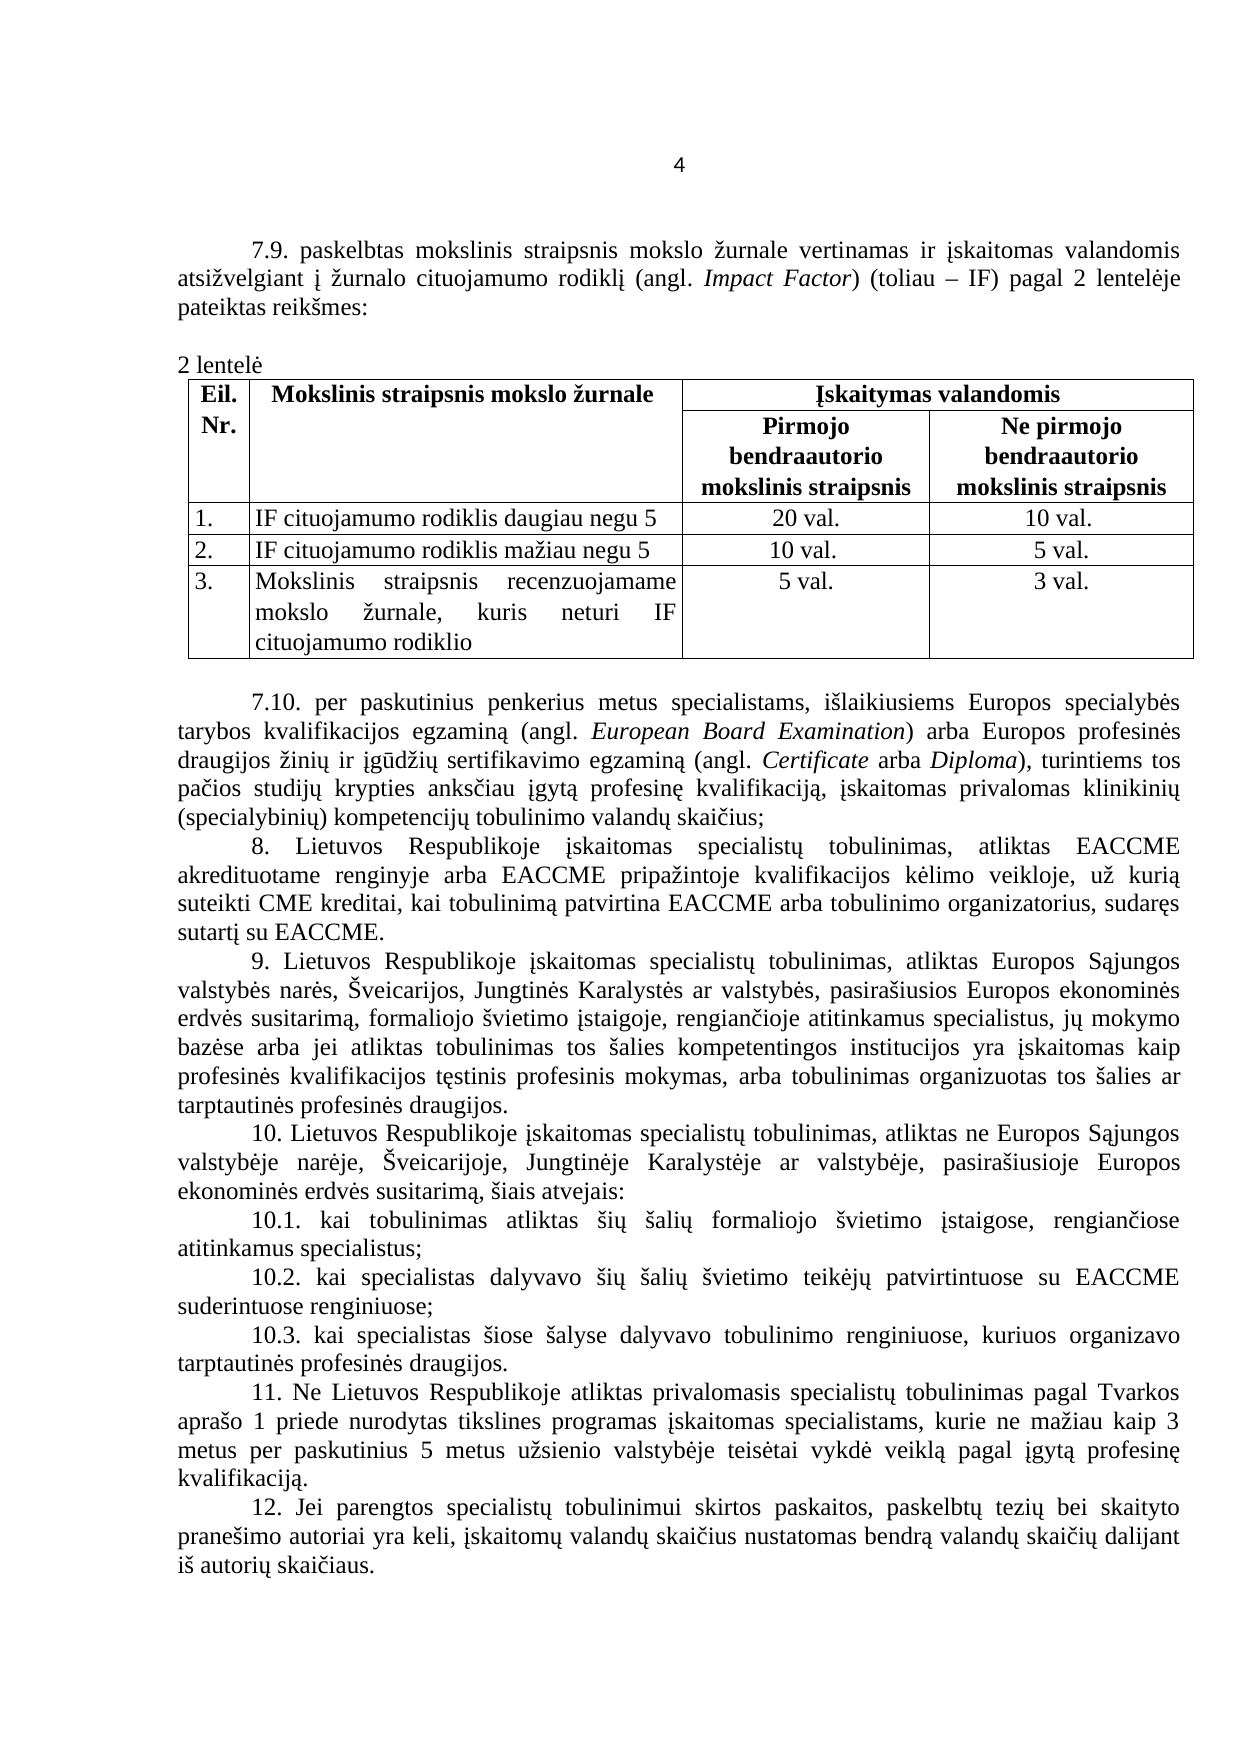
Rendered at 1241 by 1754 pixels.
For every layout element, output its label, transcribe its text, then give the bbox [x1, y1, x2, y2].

text 12. Jei parengtos specialistų tobulinimui skirtos paskaitos, paskelbtų tezių bei skaityto pranešimo autoriai yra keli, įskaitomų valandų skaičius nustatomas bendrą valandų skaičių dalijant iš autorių skaičiaus. [177, 1492, 1181, 1578]
table_cell 10 val. [930, 503, 1193, 534]
text 10.2. kai specialistas dalyvavo šių šalių švietimo teikėjų patvirtintuose su EACCME suderintuose renginiuose; [177, 1262, 1181, 1320]
table_cell Ne pirmojo bendraautorio mokslinis straipsnis [930, 411, 1193, 502]
table_cell IF cituojamumo rodiklis daugiau negu 5 [250, 503, 682, 534]
table_cell 10 val. [683, 535, 929, 565]
text 10. Lietuvos Respublikoje įskaitomas specialistų tobulinimas, atliktas ne Europos Sąjungos valstybėje narėje, Šveicarijoje, Jungtinėje Karalystėje ar valstybėje, pasirašiusioje Europos ekonominės erdvės susitarimą, šiais atvejais: [177, 1118, 1181, 1205]
text 8. Lietuvos Respublikoje įskaitomas specialistų tobulinimas, atliktas EACCME akredituotame renginyje arba EACCME pripažintoje kvalifikacijos kėlimo veikloje, už kurią suteikti CME kreditai, kai tobulinimą patvirtina EACCME arba tobulinimo organizatorius, sudaręs sutartį su EACCME. [177, 831, 1181, 946]
table_cell 3. [189, 566, 249, 657]
table_cell 3 val. [930, 566, 1193, 657]
table_cell Pirmojo bendraautorio mokslinis straipsnis [683, 411, 929, 502]
table_cell IF cituojamumo rodiklis mažiau negu 5 [250, 535, 682, 565]
table_header Įskaitymas valandomis [683, 380, 1193, 410]
table_cell 1. [189, 503, 249, 534]
text 2 lentelė [177, 350, 1181, 378]
text 10.3. kai specialistas šiose šalyse dalyvavo tobulinimo renginiuose, kuriuos organizavo tarptautinės profesinės draugijos. [177, 1320, 1181, 1377]
text 9. Lietuvos Respublikoje įskaitomas specialistų tobulinimas, atliktas Europos Sąjungos valstybės narės, Šveicarijos, Jungtinės Karalystės ar valstybės, pasirašiusios Europos ekonominės erdvės susitarimą, formaliojo švietimo įstaigoje, rengiančioje atitinkamus specialistus, jų mokymo bazėse arba jei atliktas tobulinimas tos šalies kompetentingos institucijos yra įskaitomas kaip profesinės kvalifikacijos tęstinis profesinis mokymas, arba tobulinimas organizuotas tos šalies ar tarptautinės profesinės draugijos. [177, 946, 1181, 1118]
table_cell 2. [189, 535, 249, 565]
table_cell 5 val. [683, 566, 929, 657]
table_cell 20 val. [683, 503, 929, 534]
text 10.1. kai tobulinimas atliktas šių šalių formaliojo švietimo įstaigose, rengiančiose atitinkamus specialistus; [177, 1205, 1181, 1262]
text 7.9. paskelbtas mokslinis straipsnis mokslo žurnale vertinamas ir įskaitomas valandomis atsižvelgiant į žurnalo cituojamumo rodiklį (angl. Impact Factor) (toliau – IF) pagal 2 lentelėje pateiktas reikšmes: [177, 235, 1181, 321]
table_cell 5 val. [930, 535, 1193, 565]
text 11. Ne Lietuvos Respublikoje atliktas privalomasis specialistų tobulinimas pagal Tvarkos aprašo 1 priede nurodytas tikslines programas įskaitomas specialistams, kurie ne mažiau kaip 3 metus per paskutinius 5 metus užsienio valstybėje teisėtai vykdė veiklą pagal įgytą profesinę kvalifikaciją. [177, 1377, 1181, 1492]
table_header Mokslinis straipsnis mokslo žurnale [250, 380, 682, 502]
table_header Eil. Nr. [189, 380, 249, 502]
table_cell Mokslinis straipsnis recenzuojamame mokslo žurnale, kuris neturi IF cituojamumo rodiklio [250, 566, 682, 657]
text 7.10. per paskutinius penkerius metus specialistams, išlaikiusiems Europos specialybės tarybos kvalifikacijos egzaminą (angl. European Board Examination) arba Europos profesinės draugijos žinių ir įgūdžių sertifikavimo egzaminą (angl. Certificate arba Diploma), turintiems tos pačios studijų krypties anksčiau įgytą profesinę kvalifikaciją, įskaitomas privalomas klinikinių (specialybinių) kompetencijų tobulinimo valandų skaičius; [177, 687, 1181, 831]
